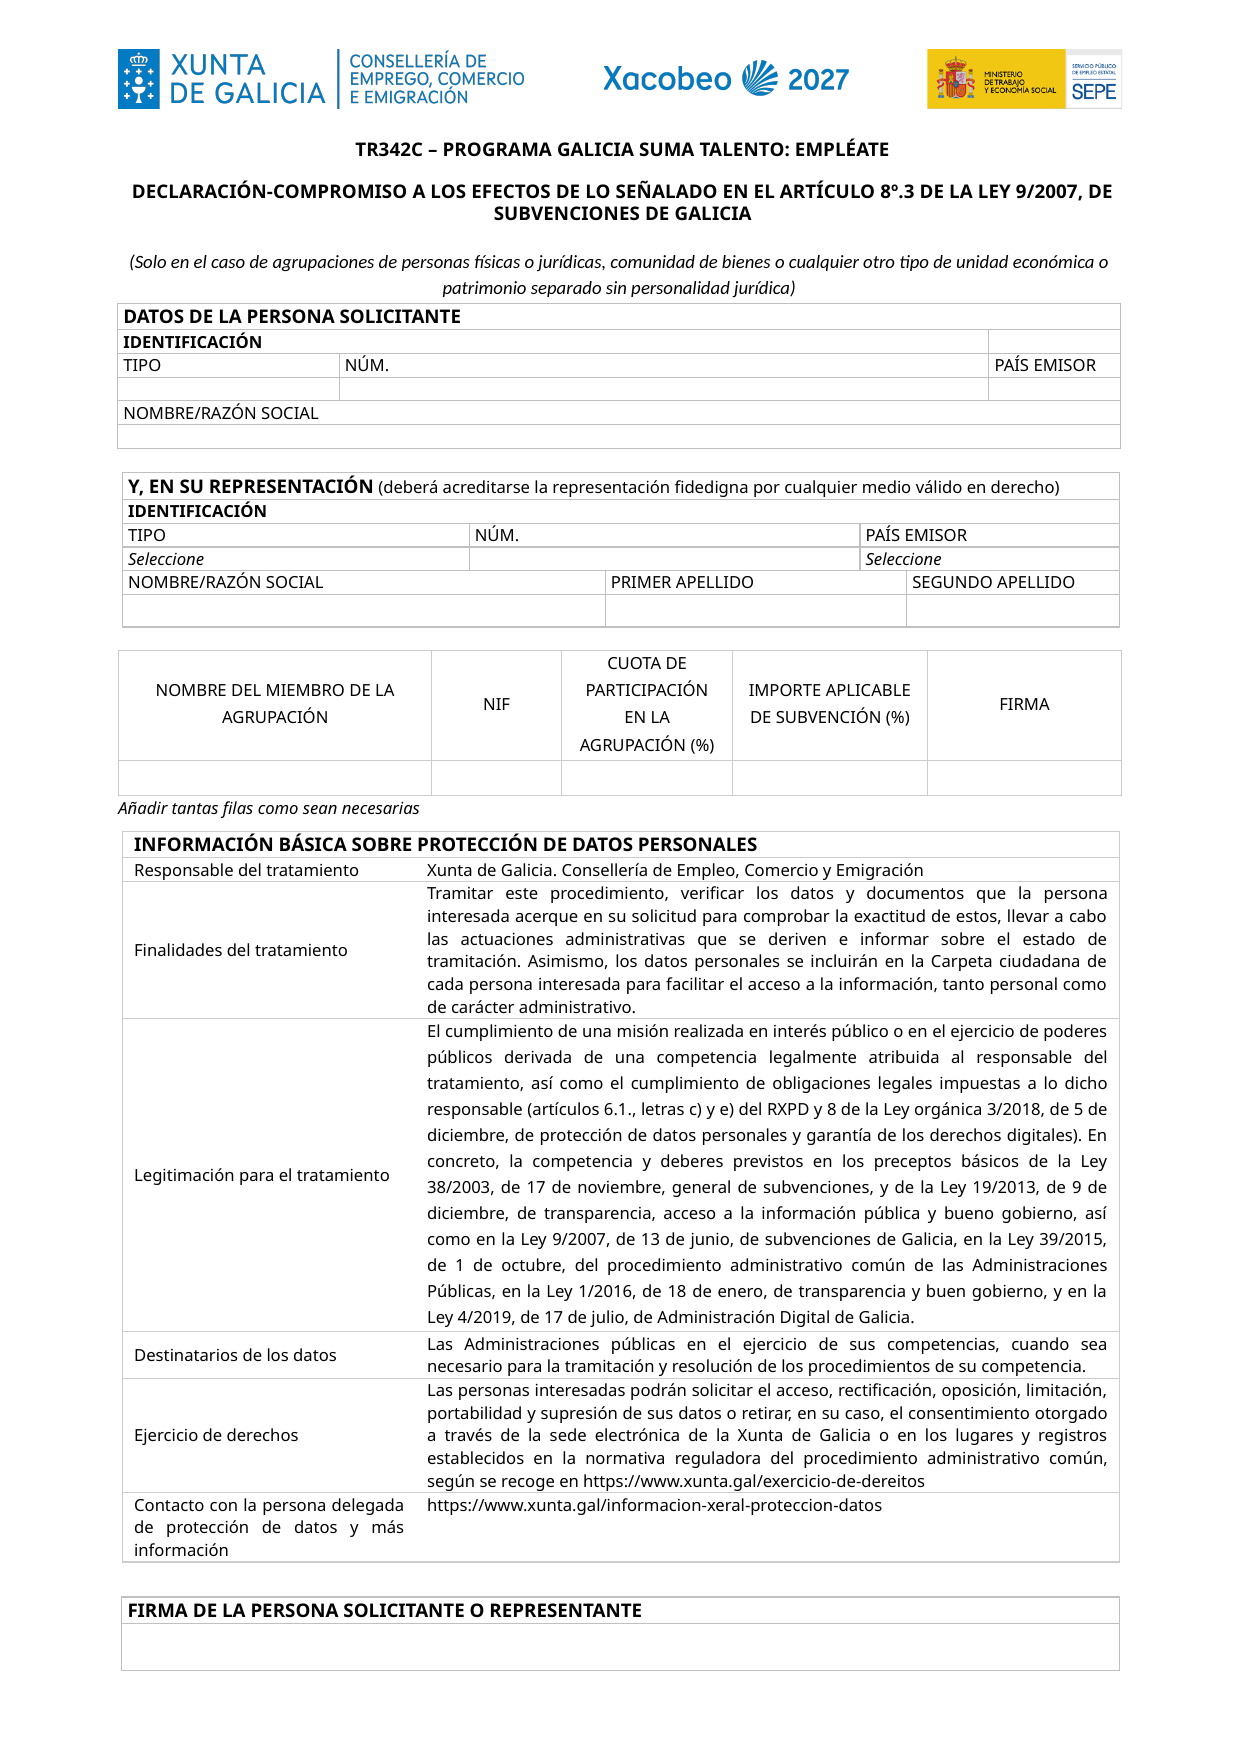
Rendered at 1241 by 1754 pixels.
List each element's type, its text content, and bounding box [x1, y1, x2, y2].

table_cell [118, 378, 339, 400]
table_cell [733, 761, 927, 795]
picture [927, 49, 1123, 109]
table_cell PAÍS EMISOR [989, 354, 1120, 377]
table_header INFORMACIÓN BÁSICA SOBRE PROTECCIÓN DE DATOS PERSONALES [123, 832, 1119, 857]
table_cell Xunta de Galicia. Consellería de Empleo, Comercio y Emigración [416, 858, 1119, 881]
picture [118, 49, 524, 109]
table_cell https://www.xunta.gal/informacion-xeral-proteccion-datos [416, 1493, 1119, 1561]
table_cell Legitimación para el tratamiento [123, 1019, 416, 1331]
table_cell [118, 425, 1120, 448]
text Añadir tantas filas como sean necesarias [118, 796, 1152, 819]
table_header FIRMA DE LA PERSONA SOLICITANTE O REPRESENTANTE [122, 1598, 1119, 1623]
picture [603, 60, 849, 96]
table_cell Destinatarios de los datos [123, 1332, 416, 1378]
table_cell [470, 548, 859, 570]
table_cell [928, 761, 1121, 795]
table_header FIRMA [928, 651, 1121, 760]
table_cell SEGUNDO APELLIDO [907, 571, 1119, 594]
table_cell TIPO [123, 524, 469, 546]
table_cell Tramitar este procedimiento, verificar los datos y documentos que la persona interesada acerque en su solicitud para comprobar la exactitud de estos, llevar a cabo las actuaciones administrativas que se deriven e informar sobre el estado de tramitación. Asimismo, los datos personales se incluirán en la Carpeta ciudadana de cada persona interesada para facilitar el acceso a la información, tanto personal como de carácter administrativo. [416, 882, 1119, 1018]
table_header DATOS DE LA PERSONA SOLICITANTE [118, 304, 1120, 329]
text (Solo en el caso de agrupaciones de personas físicas o jurídicas, comunidad de bienes o cualquier otro tipo de unidad económica o patrimonio separado sin personalidad jurídica) [118, 250, 1122, 299]
table_cell PAÍS EMISOR [861, 524, 1119, 546]
table_header CUOTA DE PARTICIPACIÓN EN LA AGRUPACIÓN (%) [562, 651, 732, 760]
table_cell [122, 1624, 1119, 1670]
table_cell El cumplimiento de una misión realizada en interés público o en el ejercicio de poderes públicos derivada de una competencia legalmente atribuida al responsable del tratamiento, así como el cumplimiento de obligaciones legales impuestas a lo dicho responsable (artículos 6.1., letras c) y e) del RXPD y 8 de la Ley orgánica 3/2018, de 5 de diciembre, de protección de datos personales y garantía de los derechos digitales). En concreto, la competencia y deberes previstos en los preceptos básicos de la Ley 38/2003, de 17 de noviembre, general de subvenciones, y de la Ley 19/2013, de 9 de diciembre, de transparencia, acceso a la información pública y bueno gobierno, así como en la Ley 9/2007, de 13 de junio, de subvenciones de Galicia, en la Ley 39/2015, de 1 de octubre, del procedimiento administrativo común de las Administraciones Públicas, en la Ley 1/2016, de 18 de enero, de transparencia y buen gobierno, y en la Ley 4/2019, de 17 de julio, de Administración Digital de Galicia. [416, 1019, 1119, 1331]
table_cell PRIMER APELLIDO [606, 571, 906, 594]
table_header NOMBRE DEL MIEMBRO DE LA AGRUPACIÓN [119, 651, 431, 760]
table_cell [119, 761, 431, 795]
table_cell Ejercicio de derechos [123, 1379, 416, 1492]
table_cell Responsable del tratamiento [123, 858, 416, 881]
table_header Y, EN SU REPRESENTACIÓN (deberá acreditarse la representación fidedigna por cualquier medio válido en derecho) [123, 473, 1119, 499]
table_cell [989, 330, 1120, 353]
table_cell [432, 761, 561, 795]
table_cell NOMBRE/RAZÓN SOCIAL [118, 401, 1120, 424]
table_cell IDENTIFICACIÓN [123, 500, 1119, 523]
table_cell IDENTIFICACIÓN [118, 330, 988, 353]
table_cell Contacto con la persona delegada de protección de datos y más información [123, 1493, 416, 1561]
table_header NIF [432, 651, 561, 760]
table_cell [606, 595, 906, 626]
table_cell Finalidades del tratamiento [123, 882, 416, 1018]
text TR342C – PROGRAMA GALICIA SUMA TALENTO: EMPLÉATE [120, 139, 1125, 161]
table_cell [123, 595, 605, 626]
table_cell NÚM. [470, 524, 859, 546]
table_cell Seleccione [123, 548, 469, 570]
text DECLARACIÓN-COMPROMISO A los efectos DE Lo SEÑALADO EN El ARTÍCULO 8º.3 DE La LEY 9/2007, DE SUBVENCIONES DE GALICIA [120, 182, 1125, 224]
table_cell Las Administraciones públicas en el ejercicio de sus competencias, cuando sea necesario para la tramitación y resolución de los procedimientos de su competencia. [416, 1332, 1119, 1378]
table_cell Seleccione [861, 548, 1119, 570]
table_cell [340, 378, 988, 400]
table_cell NOMBRE/RAZÓN SOCIAL [123, 571, 605, 594]
table_header IMPORTE APLICABLE DE SUBVENCIÓN (%) [733, 651, 927, 760]
table_cell NÚM. [340, 354, 988, 377]
table_cell [562, 761, 732, 795]
table_cell [989, 378, 1120, 400]
table_cell TIPO [118, 354, 339, 377]
table_cell [907, 595, 1119, 626]
table_cell Las personas interesadas podrán solicitar el acceso, rectificación, oposición, limitación, portabilidad y supresión de sus datos o retirar, en su caso, el consentimiento otorgado a través de la sede electrónica de la Xunta de Galicia o en los lugares y registros establecidos en la normativa reguladora del procedimiento administrativo común, según se recoge en https://www.xunta.gal/exercicio-de-dereitos [416, 1379, 1119, 1492]
